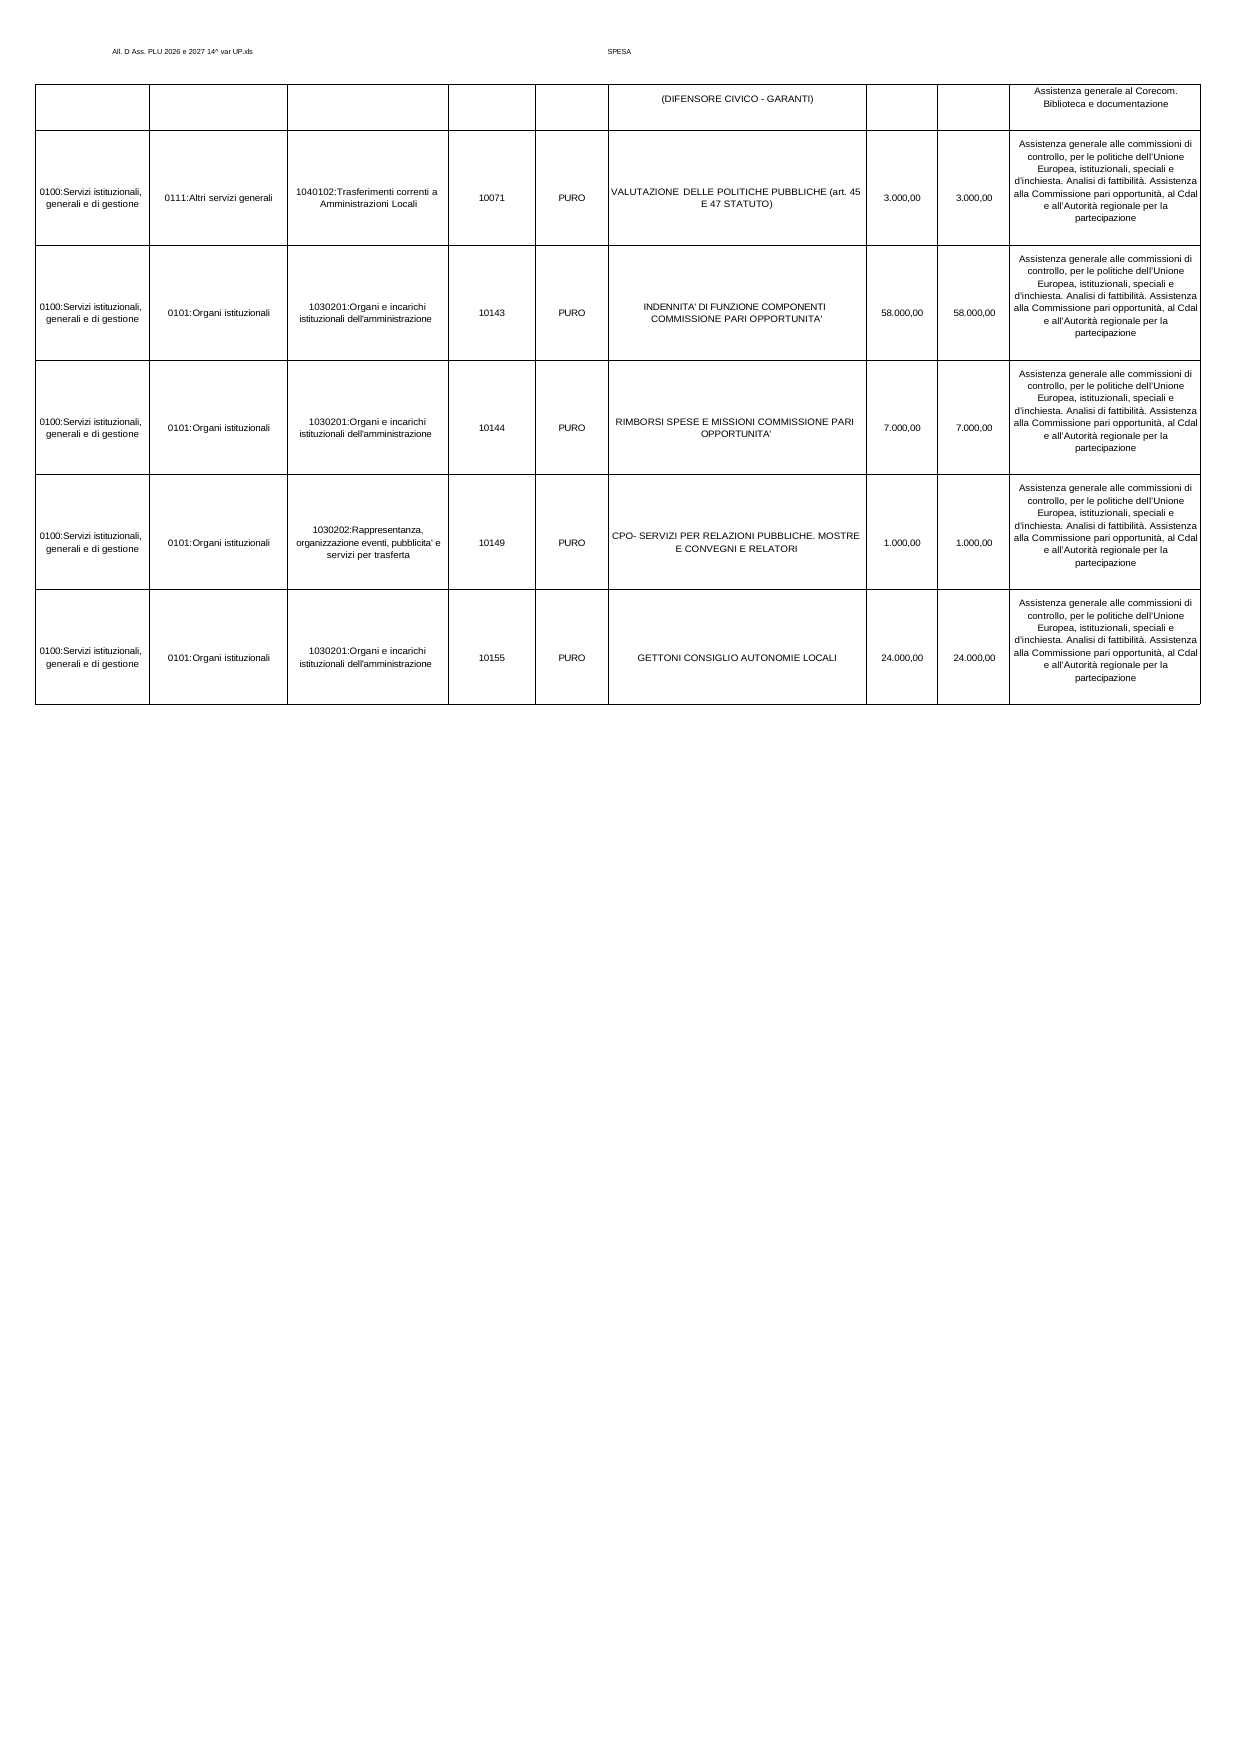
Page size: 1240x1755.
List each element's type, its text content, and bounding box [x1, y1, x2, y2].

table_cell (DIFENSORE CIVICO - GARANTI) [609, 85, 866, 130]
table_cell [536, 85, 608, 130]
table_cell 24.000,00 [867, 590, 937, 704]
table_cell [449, 85, 535, 130]
table_cell GETTONI CONSIGLIO AUTONOMIE LOCALI [609, 590, 866, 704]
table_cell 1.000,00 [938, 475, 1009, 589]
table_cell PURO [536, 475, 608, 589]
table_cell 10155 [449, 590, 535, 704]
table_cell 58.000,00 [867, 246, 937, 359]
table_cell PURO [536, 131, 608, 245]
table_cell 0100:Servizi istituzionali, generali e di gestione [36, 361, 149, 474]
table_cell 10071 [449, 131, 535, 245]
table_cell 7.000,00 [938, 361, 1009, 474]
table_cell 1030201:Organi e incarichi istituzionali dell'amministrazione [288, 361, 448, 474]
table_cell 3.000,00 [867, 131, 937, 245]
table_cell 0101:Organi istituzionali [150, 246, 287, 359]
table_cell [288, 85, 448, 130]
table_cell 24.000,00 [938, 590, 1009, 704]
table_cell 58.000,00 [938, 246, 1009, 359]
table_cell 0101:Organi istituzionali [150, 361, 287, 474]
table_cell Assistenza generale alle commissioni di controllo, per le politiche dell’Unione Europea, istituzionali, speciali e d’inchiesta. Analisi di fattibilità. Assistenza alla Commissione pari opportunità, al Cdal e all’Autorità regionale per la partecipazione [1010, 131, 1200, 245]
table_cell Assistenza generale alle commissioni di controllo, per le politiche dell’Unione Europea, istituzionali, speciali e d’inchiesta. Analisi di fattibilità. Assistenza alla Commissione pari opportunità, al Cdal e all’Autorità regionale per la partecipazione [1010, 246, 1200, 359]
table_cell 10149 [449, 475, 535, 589]
table_cell 0100:Servizi istituzionali, generali e di gestione [36, 475, 149, 589]
table_cell Assistenza generale alle commissioni di controllo, per le politiche dell’Unione Europea, istituzionali, speciali e d’inchiesta. Analisi di fattibilità. Assistenza alla Commissione pari opportunità, al Cdal e all’Autorità regionale per la partecipazione [1010, 361, 1200, 474]
table_cell 7.000,00 [867, 361, 937, 474]
table_cell 0101:Organi istituzionali [150, 475, 287, 589]
table_cell 0100:Servizi istituzionali, generali e di gestione [36, 590, 149, 704]
table_cell 1030201:Organi e incarichi istituzionali dell'amministrazione [288, 590, 448, 704]
table_cell PURO [536, 361, 608, 474]
table_cell [867, 85, 937, 130]
table_cell 1.000,00 [867, 475, 937, 589]
table_cell [938, 85, 1009, 130]
table_cell 10144 [449, 361, 535, 474]
table_cell [150, 85, 287, 130]
table_cell 3.000,00 [938, 131, 1009, 245]
table_cell 1030202:Rappresentanza, organizzazione eventi, pubblicita' e servizi per trasferta [288, 475, 448, 589]
table_cell 0100:Servizi istituzionali, generali e di gestione [36, 246, 149, 359]
table_cell Assistenza generale alle commissioni di controllo, per le politiche dell’Unione Europea, istituzionali, speciali e d’inchiesta. Analisi di fattibilità. Assistenza alla Commissione pari opportunità, al Cdal e all’Autorità regionale per la partecipazione [1010, 590, 1200, 704]
table_cell RIMBORSI SPESE E MISSIONI COMMISSIONE PARI OPPORTUNITA' [609, 361, 866, 474]
table_cell 1030201:Organi e incarichi istituzionali dell'amministrazione [288, 246, 448, 359]
table_cell 10143 [449, 246, 535, 359]
table_cell 0100:Servizi istituzionali, generali e di gestione [36, 131, 149, 245]
table_cell [36, 85, 149, 130]
table_cell INDENNITA' DI FUNZIONE COMPONENTI COMMISSIONE PARI OPPORTUNITA' [609, 246, 866, 359]
table_cell 1040102:Trasferimenti correnti a Amministrazioni Locali [288, 131, 448, 245]
table_cell CPO- SERVIZI PER RELAZIONI PUBBLICHE. MOSTRE E CONVEGNI E RELATORI [609, 475, 866, 589]
table_cell PURO [536, 590, 608, 704]
table_cell PURO [536, 246, 608, 359]
table_cell Assistenza generale al Corecom. Biblioteca e documentazione [1010, 85, 1200, 130]
table_cell VALUTAZIONE DELLE POLITICHE PUBBLICHE (art. 45 E 47 STATUTO) [609, 131, 866, 245]
table_cell 0111:Altri servizi generali [150, 131, 287, 245]
table_cell 0101:Organi istituzionali [150, 590, 287, 704]
table_cell Assistenza generale alle commissioni di controllo, per le politiche dell’Unione Europea, istituzionali, speciali e d’inchiesta. Analisi di fattibilità. Assistenza alla Commissione pari opportunità, al Cdal e all’Autorità regionale per la partecipazione [1010, 475, 1200, 589]
